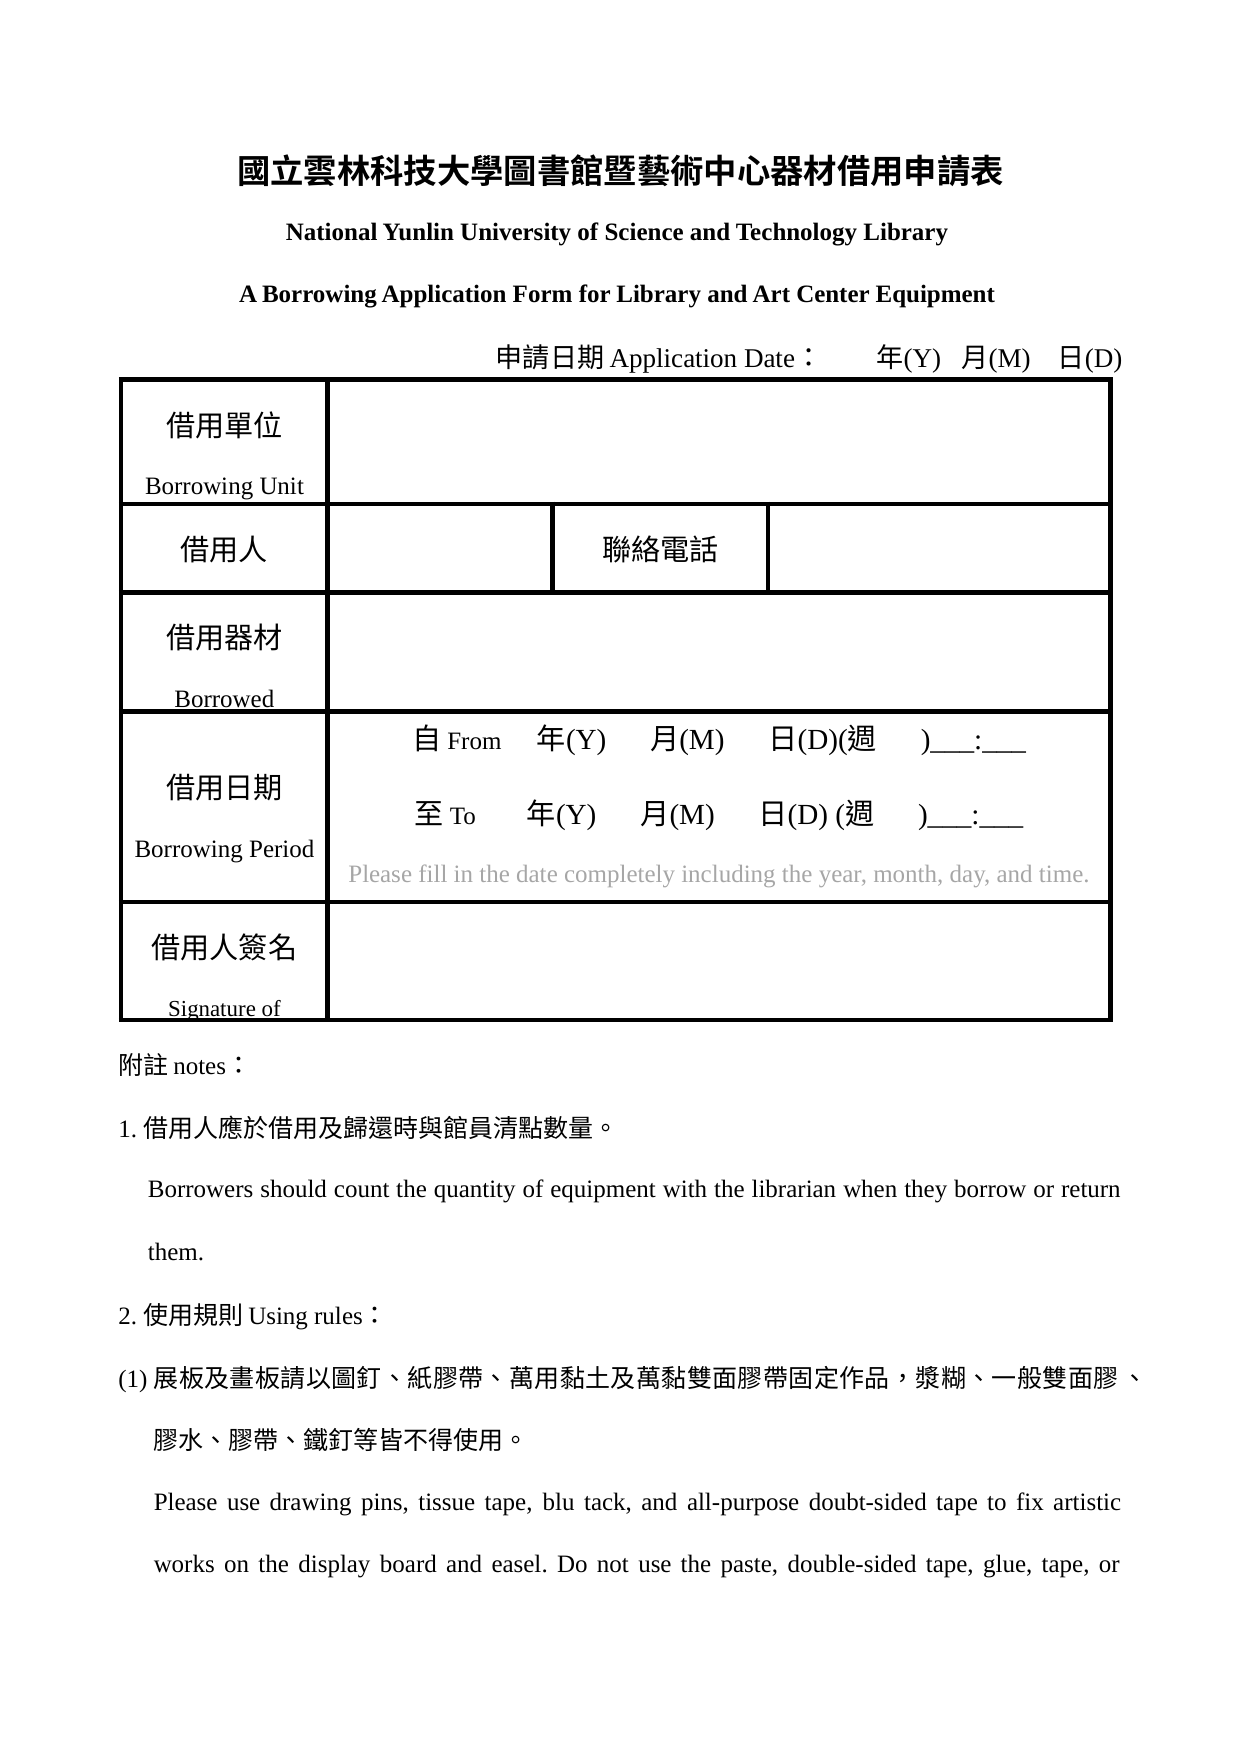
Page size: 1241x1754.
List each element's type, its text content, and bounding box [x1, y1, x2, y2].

table_cell [330, 506, 550, 590]
text National Yunlin University of Science and Technology Library [118, 189, 1122, 252]
table_header [330, 382, 1108, 502]
text 申請日期Application Date： 年(Y) 月(M) 日(D) [118, 314, 1122, 377]
text Please use drawing pins, tissue tape, blu tack, and all-purpose doubt-sided tape to fix artistic works on the display board and easel. Do not use the paste, double-sided tape, glue, tape, or [153, 1460, 1122, 1585]
table_cell 借用器材 Borrowed Equipment [123, 595, 325, 709]
table_header 借用單位 Borrowing Unit [123, 382, 325, 502]
text 國立雲林科技大學圖書館暨藝術中心器材借用申請表 [118, 127, 1122, 189]
table_cell 借用人 Borrower [123, 506, 325, 590]
list 使用規則Using rules： [118, 1272, 1122, 1335]
table_cell 借用人簽名 Signature of Borrower [123, 904, 325, 1018]
table_cell 借用日期 Borrowing Period [123, 714, 325, 899]
text 附註notes： [118, 1022, 1122, 1085]
text A Borrowing Application Form for Library and Art Center Equipment [118, 252, 1122, 314]
text Borrowers should count the quantity of equipment with the librarian when they borrow or return them. [148, 1147, 1122, 1272]
list 借用人應於借用及歸還時與館員清點數量。 [118, 1085, 1122, 1147]
table_cell [770, 506, 1108, 590]
table_cell 自From 年(Y) 月(M) 日(D)(週 )___:___ 至To 年(Y) 月(M) 日(D) (週 )___:___ Please fill in the date completely including the year, month, day, and time. [330, 714, 1108, 899]
table_cell 聯絡電話 Contact Number [555, 506, 766, 590]
table_cell [330, 904, 1108, 1018]
list 展板及畫板請以圖釘、紙膠帶、萬用黏土及萬黏雙面膠帶固定作品，漿糊、一般雙面膠、膠水、膠帶、鐵釘等皆不得使用。 [118, 1335, 1122, 1460]
table_cell [330, 595, 1108, 709]
